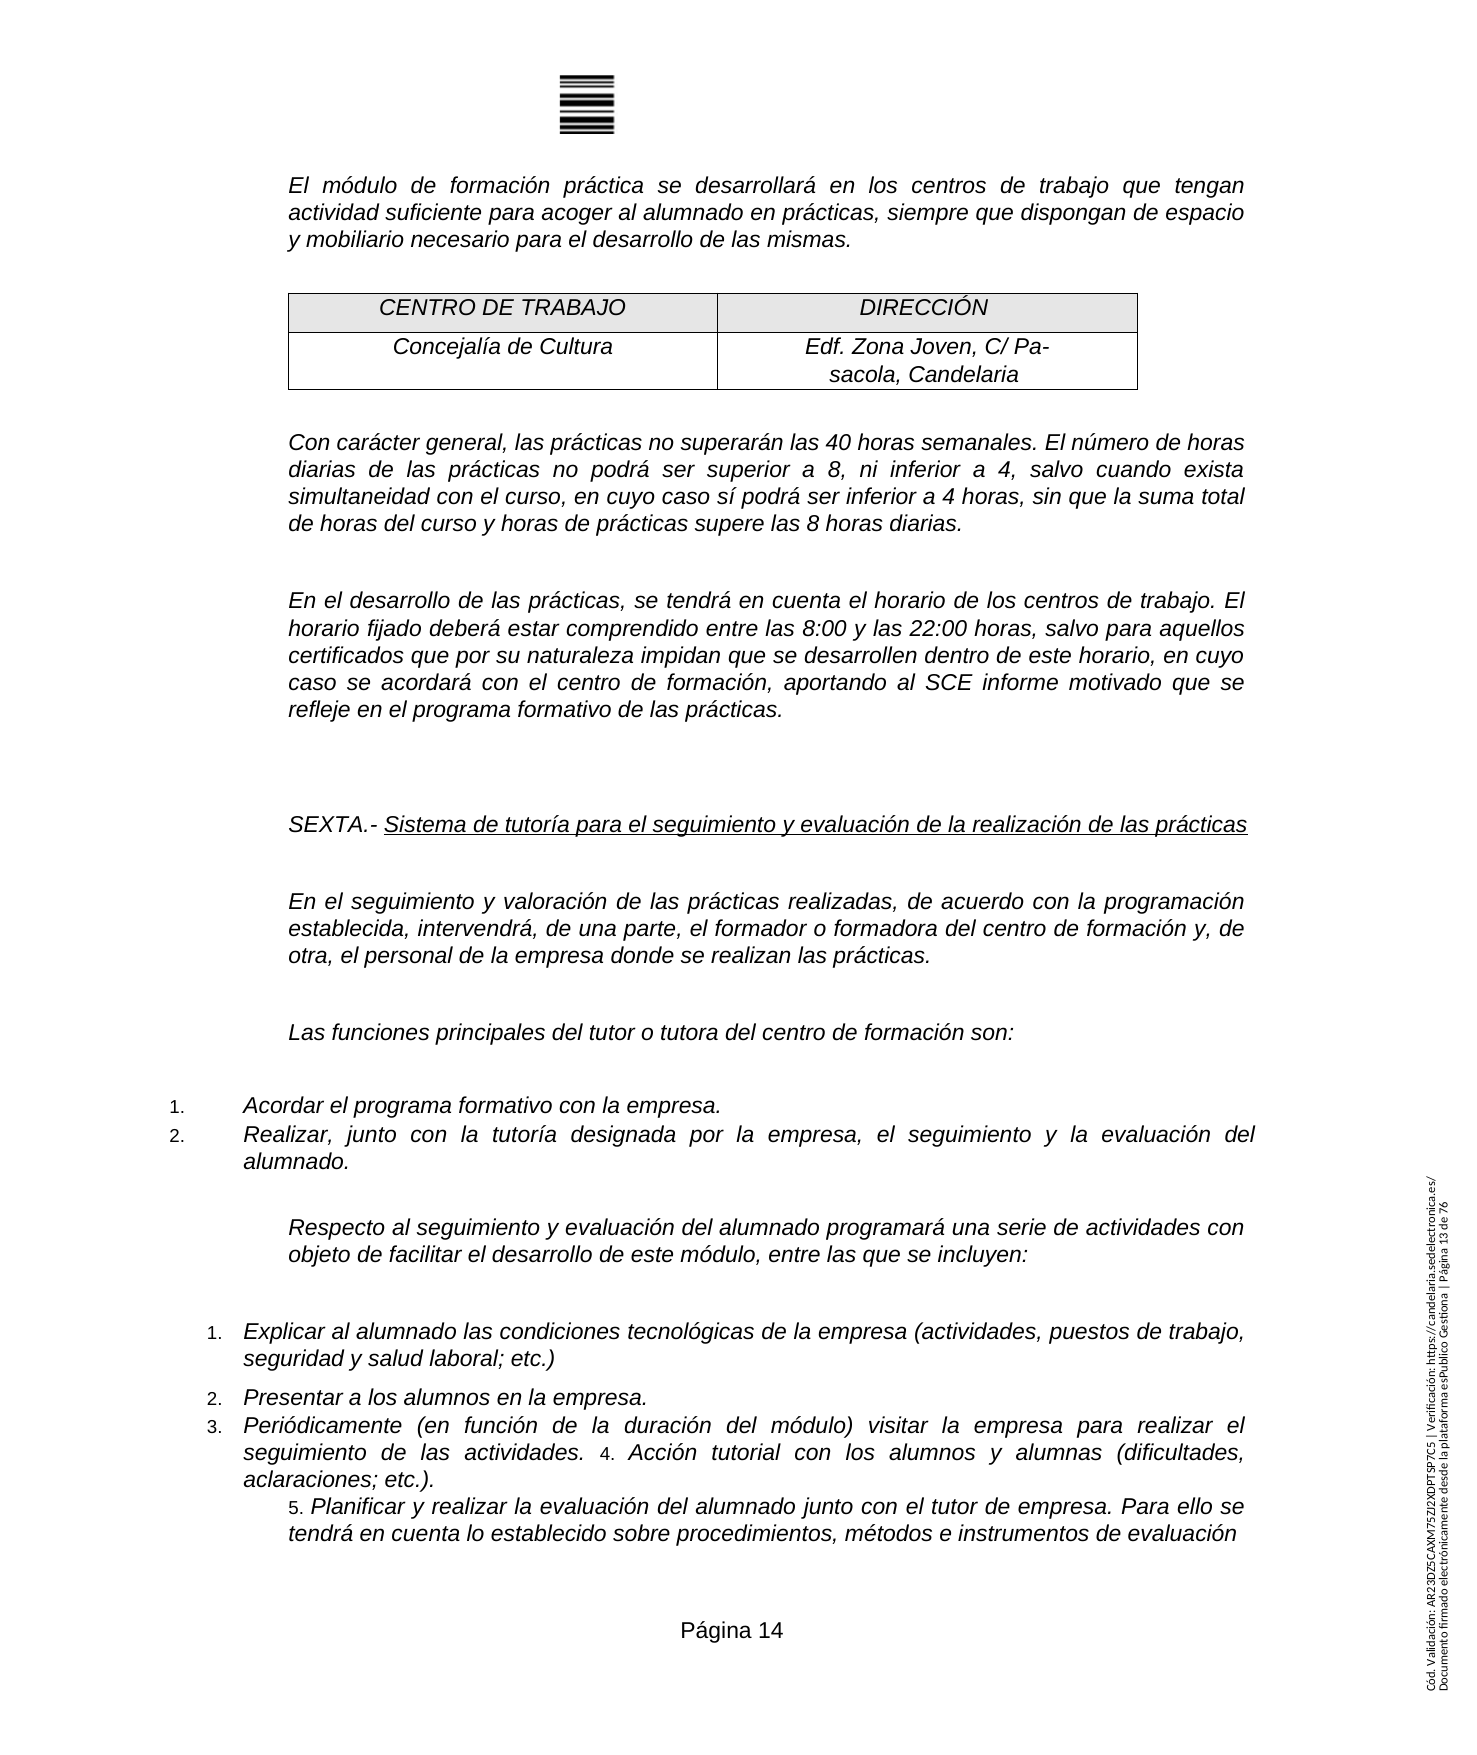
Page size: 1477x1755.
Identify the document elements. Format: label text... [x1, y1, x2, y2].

list Realizar, junto con la tutoría designada por la empresa, el seguimiento y la evaluación del alumnado. [169, 1121, 1258, 1174]
text Respecto al seguimiento y evaluación del alumnado programará una serie de actividades con objeto de facilitar el desarrollo de este módulo, entre las que se incluyen: [288, 1213, 1248, 1267]
text En el desarrollo de las prácticas, se tendrá en cuenta el horario de los centros de trabajo. El horario fijado deberá estar comprendido entre las 8:00 y las 22:00 horas, salvo para aquellos certificados que por su naturaleza impidan que se desarrollen dentro de este horario, en cuyo caso se acordará con el centro de formación, aportando al SCE informe motivado que se refleje en el programa formativo de las prácticas. [288, 587, 1248, 722]
list Acordar el programa formativo con la empresa. [169, 1092, 1258, 1119]
text Con carácter general, las prácticas no superarán las 40 horas semanales. El número de horas diarias de las prácticas no podrá ser superior a 8, ni inferior a 4, salvo cuando exista simultaneidad con el curso, en cuyo caso sí podrá ser inferior a 4 horas, sin que la suma total de horas del curso y horas de prácticas supere las 8 horas diarias. [288, 429, 1248, 537]
text SEXTA.- Sistema de tutoría para el seguimiento y evaluación de la realización de las prácticas [288, 811, 1269, 838]
text 5. Planificar y realizar la evaluación del alumnado junto con el tutor de empresa. Para ello se tendrá en cuenta lo establecido sobre procedimientos, métodos e instrumentos de evaluación [288, 1493, 1248, 1546]
text En el seguimiento y valoración de las prácticas realizadas, de acuerdo con la programación establecida, intervendrá, de una parte, el formador o formadora del centro de formación y, de otra, el personal de la empresa donde se realizan las prácticas. [288, 888, 1248, 968]
table_cell Concejalía de Cultura [289, 333, 717, 389]
table_header CENTRO DE TRABAJO [289, 294, 717, 332]
text Las funciones principales del tutor o tutora del centro de formación son: [288, 1019, 1248, 1046]
list Periódicamente (en función de la duración del módulo) visitar la empresa para realizar el seguimiento de las actividades. 4. Acción tutorial con los alumnos y alumnas (dificultades, aclaraciones; etc.). [207, 1412, 1248, 1492]
text El módulo de formación práctica se desarrollará en los centros de trabajo que tengan actividad suficiente para acoger al alumnado en prácticas, siempre que dispongan de espacio y mobiliario necesario para el desarrollo de las mismas. [288, 172, 1248, 252]
list Presentar a los alumnos en la empresa. [207, 1383, 1248, 1410]
table_header DIRECCIÓN [718, 294, 1137, 332]
table_cell Edf. Zona Joven, C/ Pa- sacola, Candelaria [718, 333, 1137, 389]
list Explicar al alumnado las condiciones tecnológicas de la empresa (actividades, puestos de trabajo, seguridad y salud laboral; etc.) [207, 1318, 1248, 1371]
